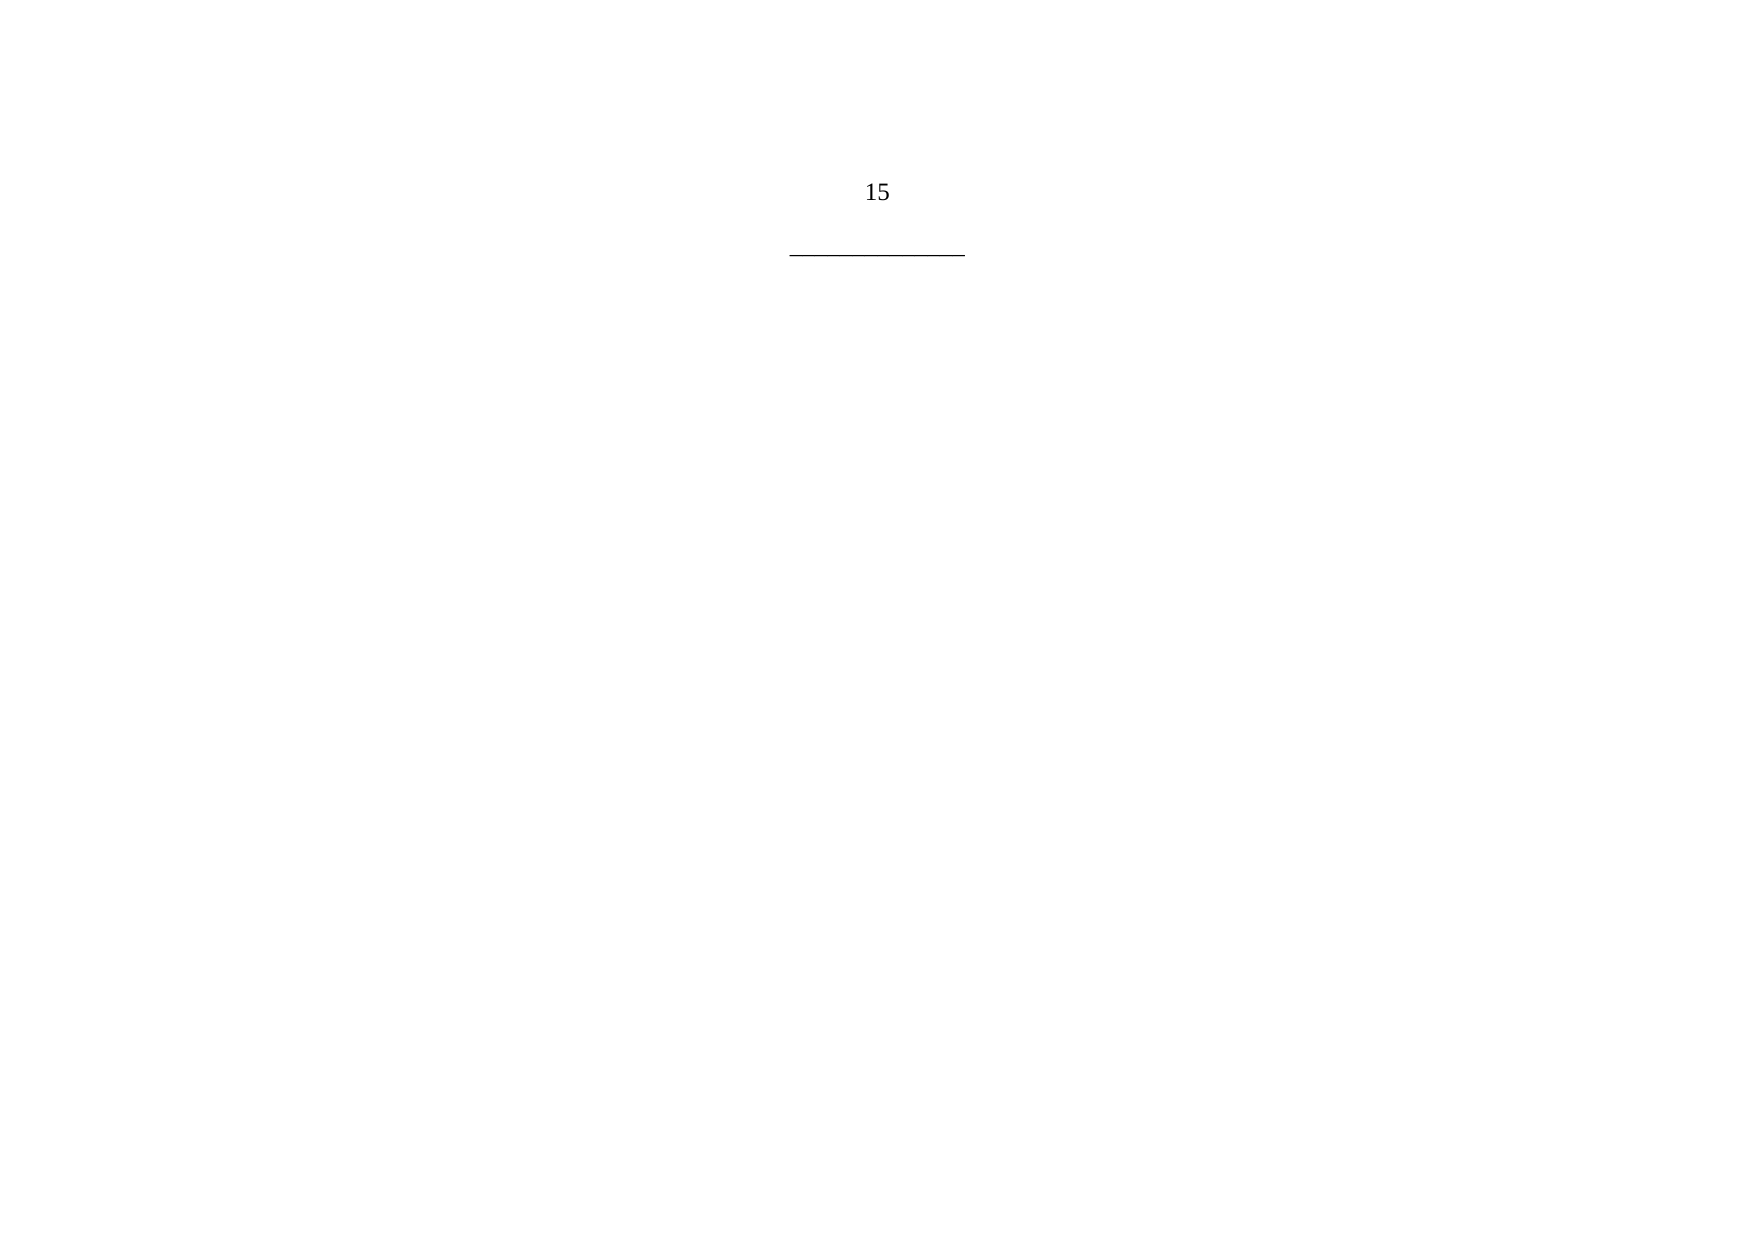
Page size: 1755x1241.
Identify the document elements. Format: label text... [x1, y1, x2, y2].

text ______________ [118, 230, 1636, 259]
